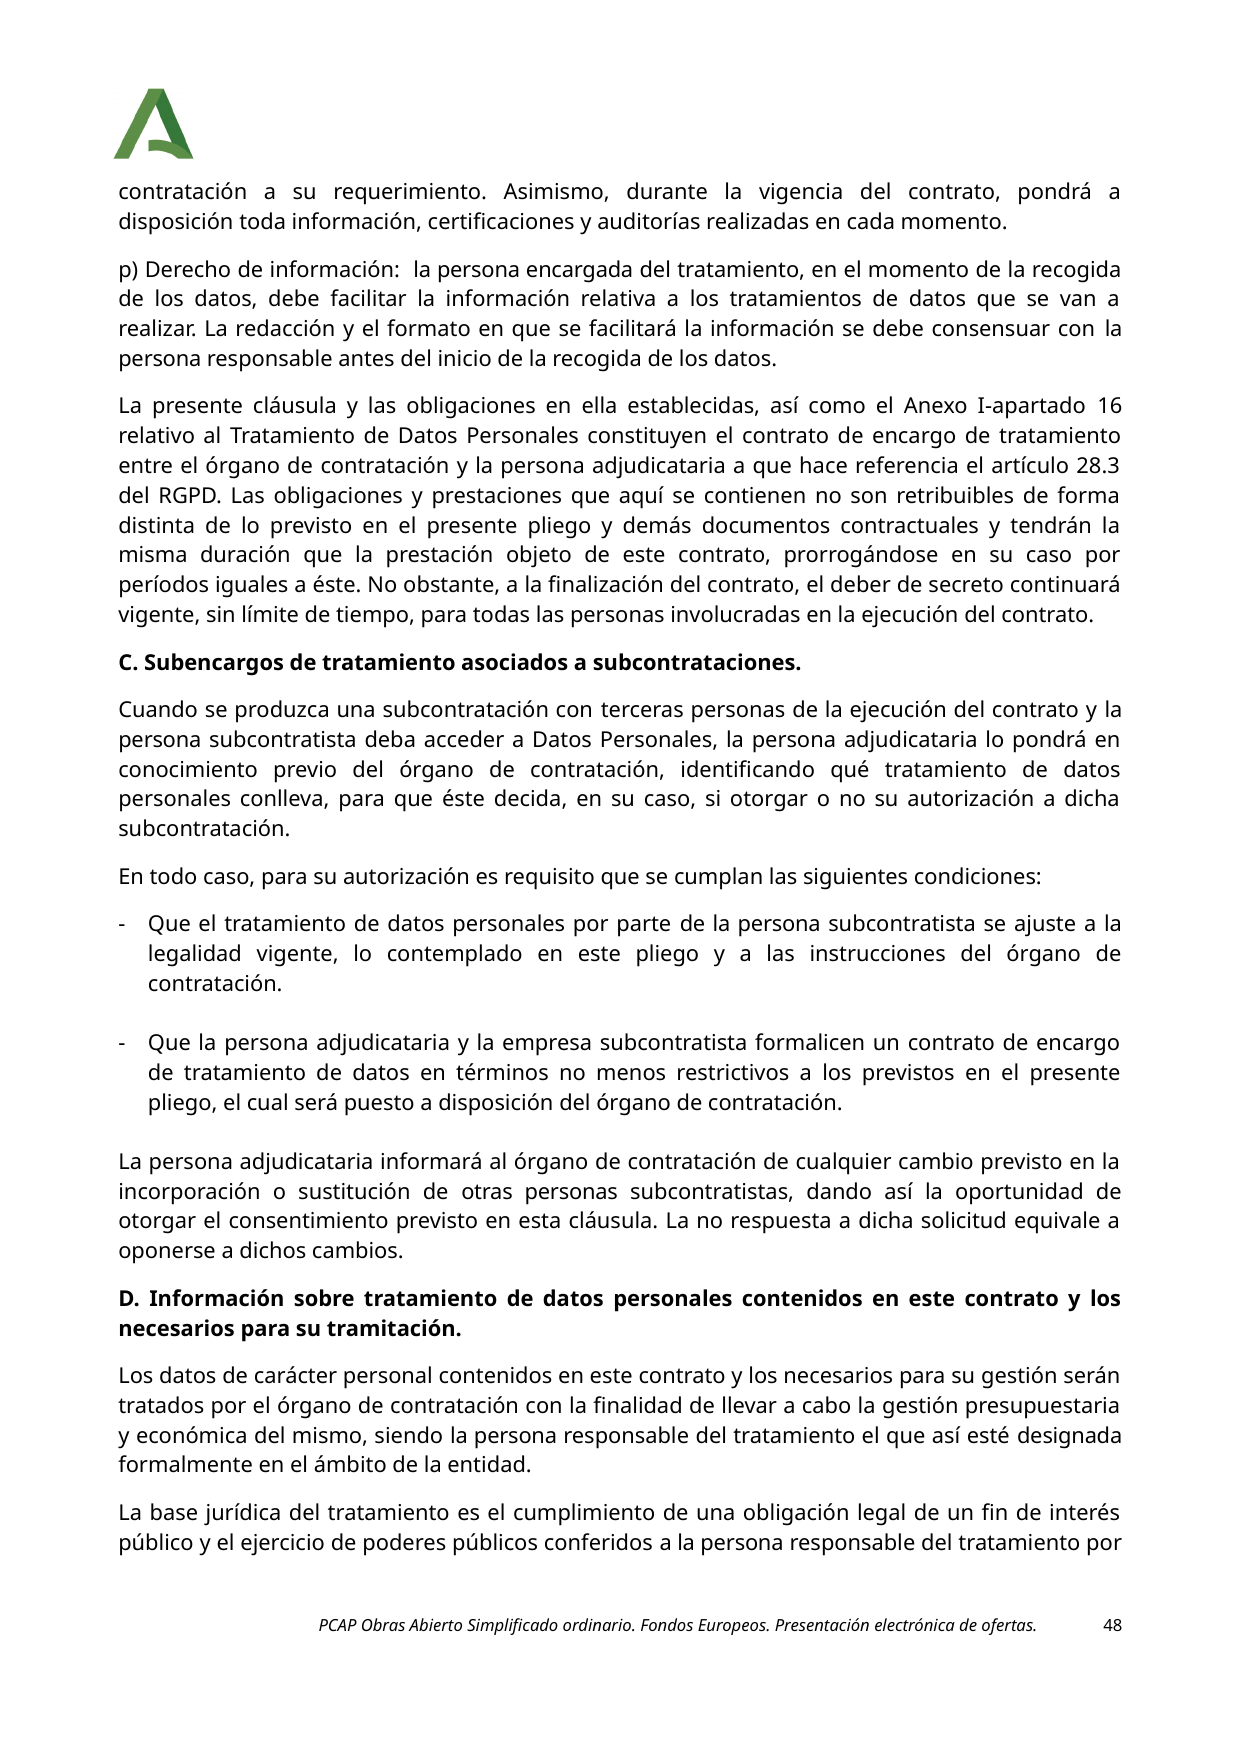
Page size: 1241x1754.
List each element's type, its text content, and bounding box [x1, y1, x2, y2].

text p) Derecho de información: la persona encargada del tratamiento, en el momento de la recogida de los datos, debe facilitar la información relativa a los tratamientos de datos que se van a realizar. La redacción y el formato en que se facilitará la información se debe consensuar con la persona responsable antes del inicio de la recogida de los datos. [118, 254, 1122, 373]
text En todo caso, para su autorización es requisito que se cumplan las siguientes condiciones: [118, 861, 1122, 891]
text La presente cláusula y las obligaciones en ella establecidas, así como el Anexo I-apartado 16 relativo al Tratamiento de Datos Personales constituyen el contrato de encargo de tratamiento entre el órgano de contratación y la persona adjudicataria a que hace referencia el artículo 28.3 del RGPD. Las obligaciones y prestaciones que aquí se contienen no son retribuibles de forma distinta de lo previsto en el presente pliego y demás documentos contractuales y tendrán la misma duración que la prestación objeto de este contrato, prorrogándose en su caso por períodos iguales a éste. No obstante, a la finalización del contrato, el deber de secreto continuará vigente, sin límite de tiempo, para todas las personas involucradas en la ejecución del contrato. [118, 391, 1122, 629]
picture [109, 84, 198, 163]
text - Que el tratamiento de datos personales por parte de la persona subcontratista se ajuste a la legalidad vigente, lo contemplado en este pliego y a las instrucciones del órgano de contratación. [118, 908, 1122, 998]
text Los datos de carácter personal contenidos en este contrato y los necesarios para su gestión serán tratados por el órgano de contratación con la finalidad de llevar a cabo la gestión presupuestaria y económica del mismo, siendo la persona responsable del tratamiento el que así esté designada formalmente en el ámbito de la entidad. [118, 1360, 1122, 1479]
text La persona adjudicataria informará al órgano de contratación de cualquier cambio previsto en la incorporación o sustitución de otras personas subcontratistas, dando así la oportunidad de otorgar el consentimiento previsto en esta cláusula. La no respuesta a dicha solicitud equivale a oponerse a dichos cambios. [118, 1146, 1122, 1265]
text - Que la persona adjudicataria y la empresa subcontratista formalicen un contrato de encargo de tratamiento de datos en términos no menos restrictivos a los previstos en el presente pliego, el cual será puesto a disposición del órgano de contratación. [118, 1027, 1122, 1116]
text La base jurídica del tratamiento es el cumplimiento de una obligación legal de un fin de interés público y el ejercicio de poderes públicos conferidos a la persona responsable del tratamiento por [118, 1497, 1122, 1557]
text D. Información sobre tratamiento de datos personales contenidos en este contrato y los necesarios para su tramitación. [118, 1283, 1122, 1342]
text Cuando se produzca una subcontratación con terceras personas de la ejecución del contrato y la persona subcontratista deba acceder a Datos Personales, la persona adjudicataria lo pondrá en conocimiento previo del órgano de contratación, identificando qué tratamiento de datos personales conlleva, para que éste decida, en su caso, si otorgar o no su autorización a dicha subcontratación. [118, 694, 1122, 843]
text contratación a su requerimiento. Asimismo, durante la vigencia del contrato, pondrá a disposición toda información, certificaciones y auditorías realizadas en cada momento. [118, 176, 1122, 236]
text C. Subencargos de tratamiento asociados a subcontrataciones. [118, 647, 1122, 676]
